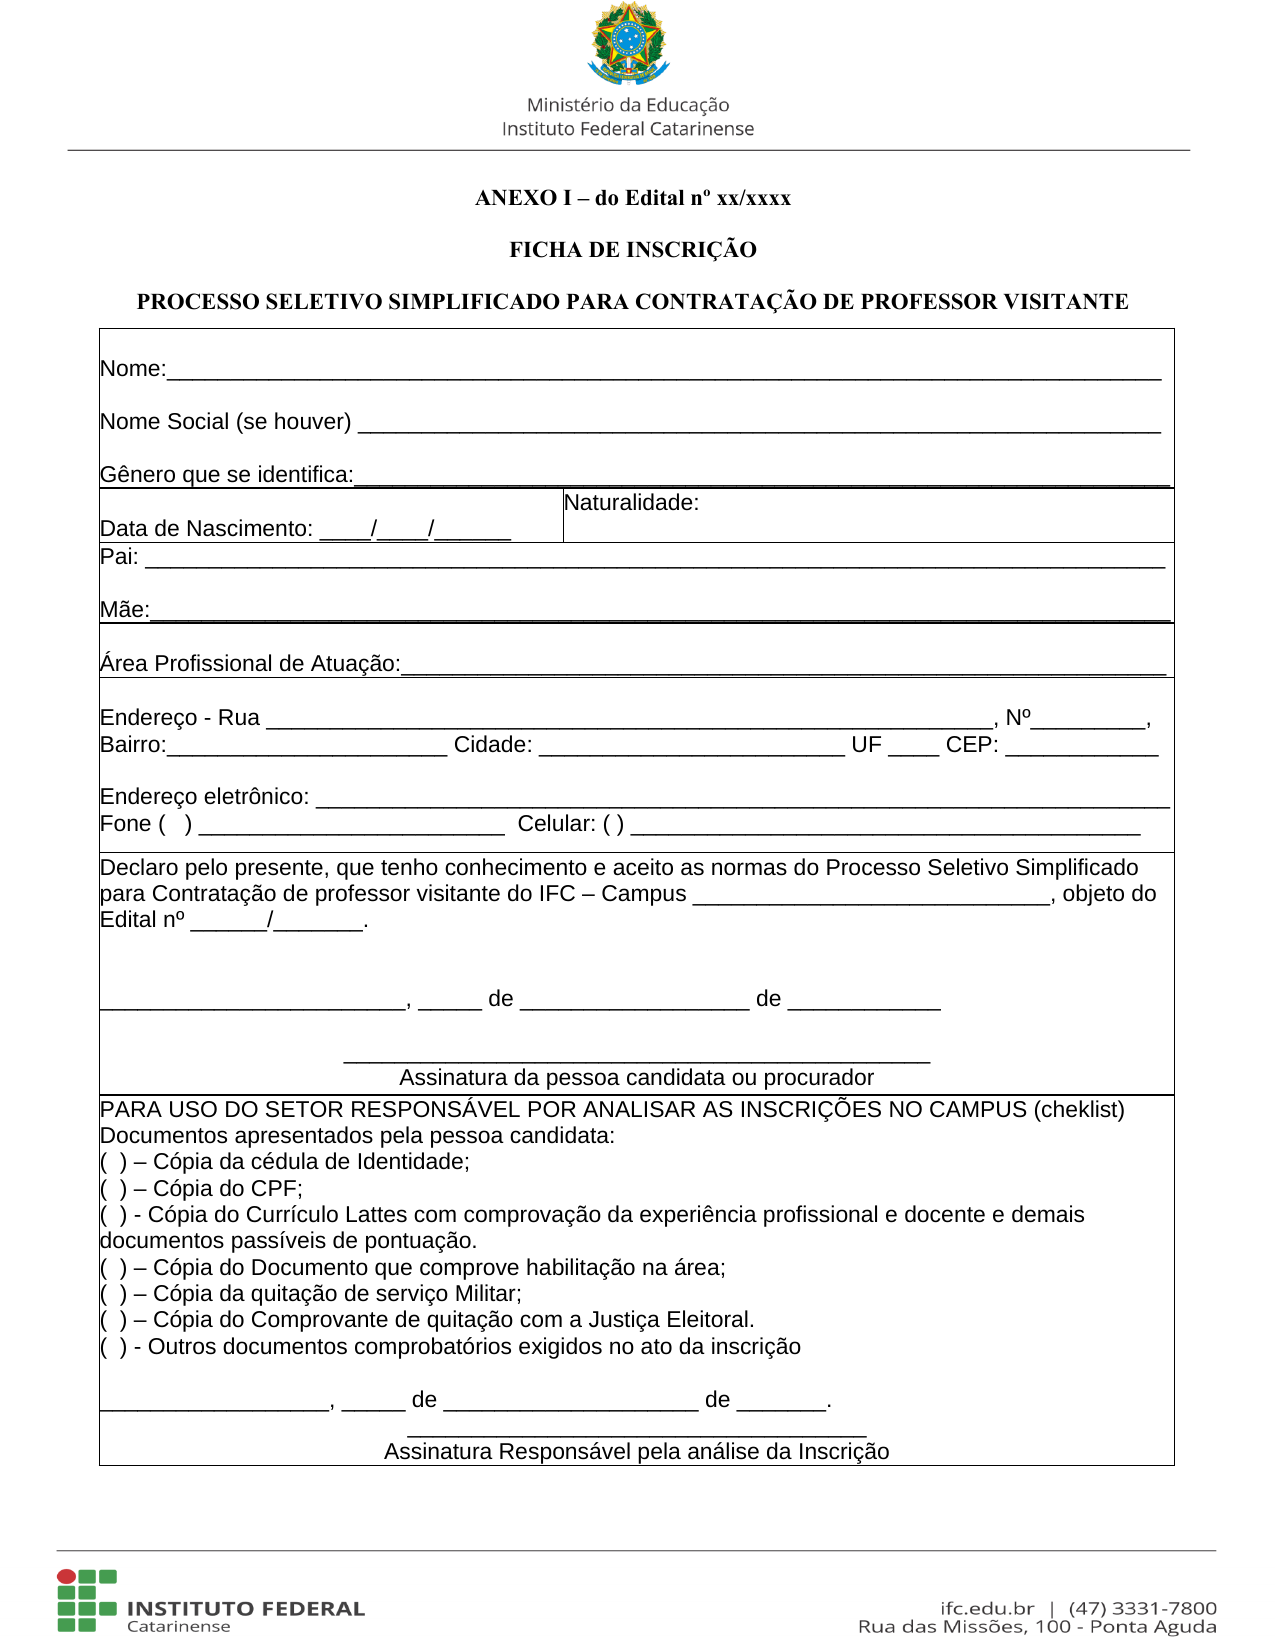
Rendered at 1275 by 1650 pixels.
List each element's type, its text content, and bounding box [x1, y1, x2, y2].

picture [0, 1550, 1275, 1650]
table_cell Pai: ________________________________________________________________________________ Mãe:________________________________________________________________________________ [100, 543, 1174, 622]
table_header Nome:______________________________________________________________________________ Nome Social (se houver) _______________________________________________________________ Gênero que se identifica:________________________________________________________________ [100, 329, 1174, 487]
text ANEXO I – do Edital nº xx/xxxx [118, 56, 1148, 210]
table_cell Área Profissional de Atuação:____________________________________________________________ [100, 624, 1174, 676]
text PROCESSO SELETIVO SIMPLIFICADO PARA CONTRATAÇÃO DE PROFESSOR VISITANTE [118, 288, 1148, 314]
table_cell Endereço - Rua _________________________________________________________, Nº_________, Bairro:______________________ Cidade: ________________________ UF ____ CEP: ____________ Endereço eletrônico: ___________________________________________________________________ Fone ( ) ________________________ Celular: ( ) ________________________________________ [100, 678, 1174, 852]
table_cell Naturalidade: [564, 489, 1174, 541]
text FICHA DE INSCRIÇÃO [118, 236, 1148, 262]
table_cell Declaro pelo presente, que tenho conhecimento e aceito as normas do Processo Seletivo Simplificado para Contratação de professor visitante do IFC – Campus ____________________________, objeto do Edital nº ______/_______. ________________________, _____ de __________________ de ____________ ______________________________________________ Assinatura da pessoa candidata ou procurador [100, 853, 1174, 1094]
table_cell Data de Nascimento: ____/____/______ [100, 489, 563, 541]
picture [8, 1, 1249, 151]
table_cell PARA USO DO SETOR RESPONSÁVEL POR ANALISAR AS INSCRIÇÕES NO CAMPUS (cheklist) Documentos apresentados pela pessoa candidata: ( ) – Cópia da cédula de Identidade; ( ) – Cópia do CPF; ( ) - Cópia do Currículo Lattes com comprovação da experiência profissional e docente e demais documentos passíveis de pontuação. ( ) – Cópia do Documento que comprove habilitação na área; ( ) – Cópia da quitação de serviço Militar; ( ) – Cópia do Comprovante de quitação com a Justiça Eleitoral. ( ) - Outros documentos comprobatórios exigidos no ato da inscrição __________________, _____ de ____________________ de _______. ____________________________________ Assinatura Responsável pela análise da Inscrição [100, 1096, 1174, 1464]
